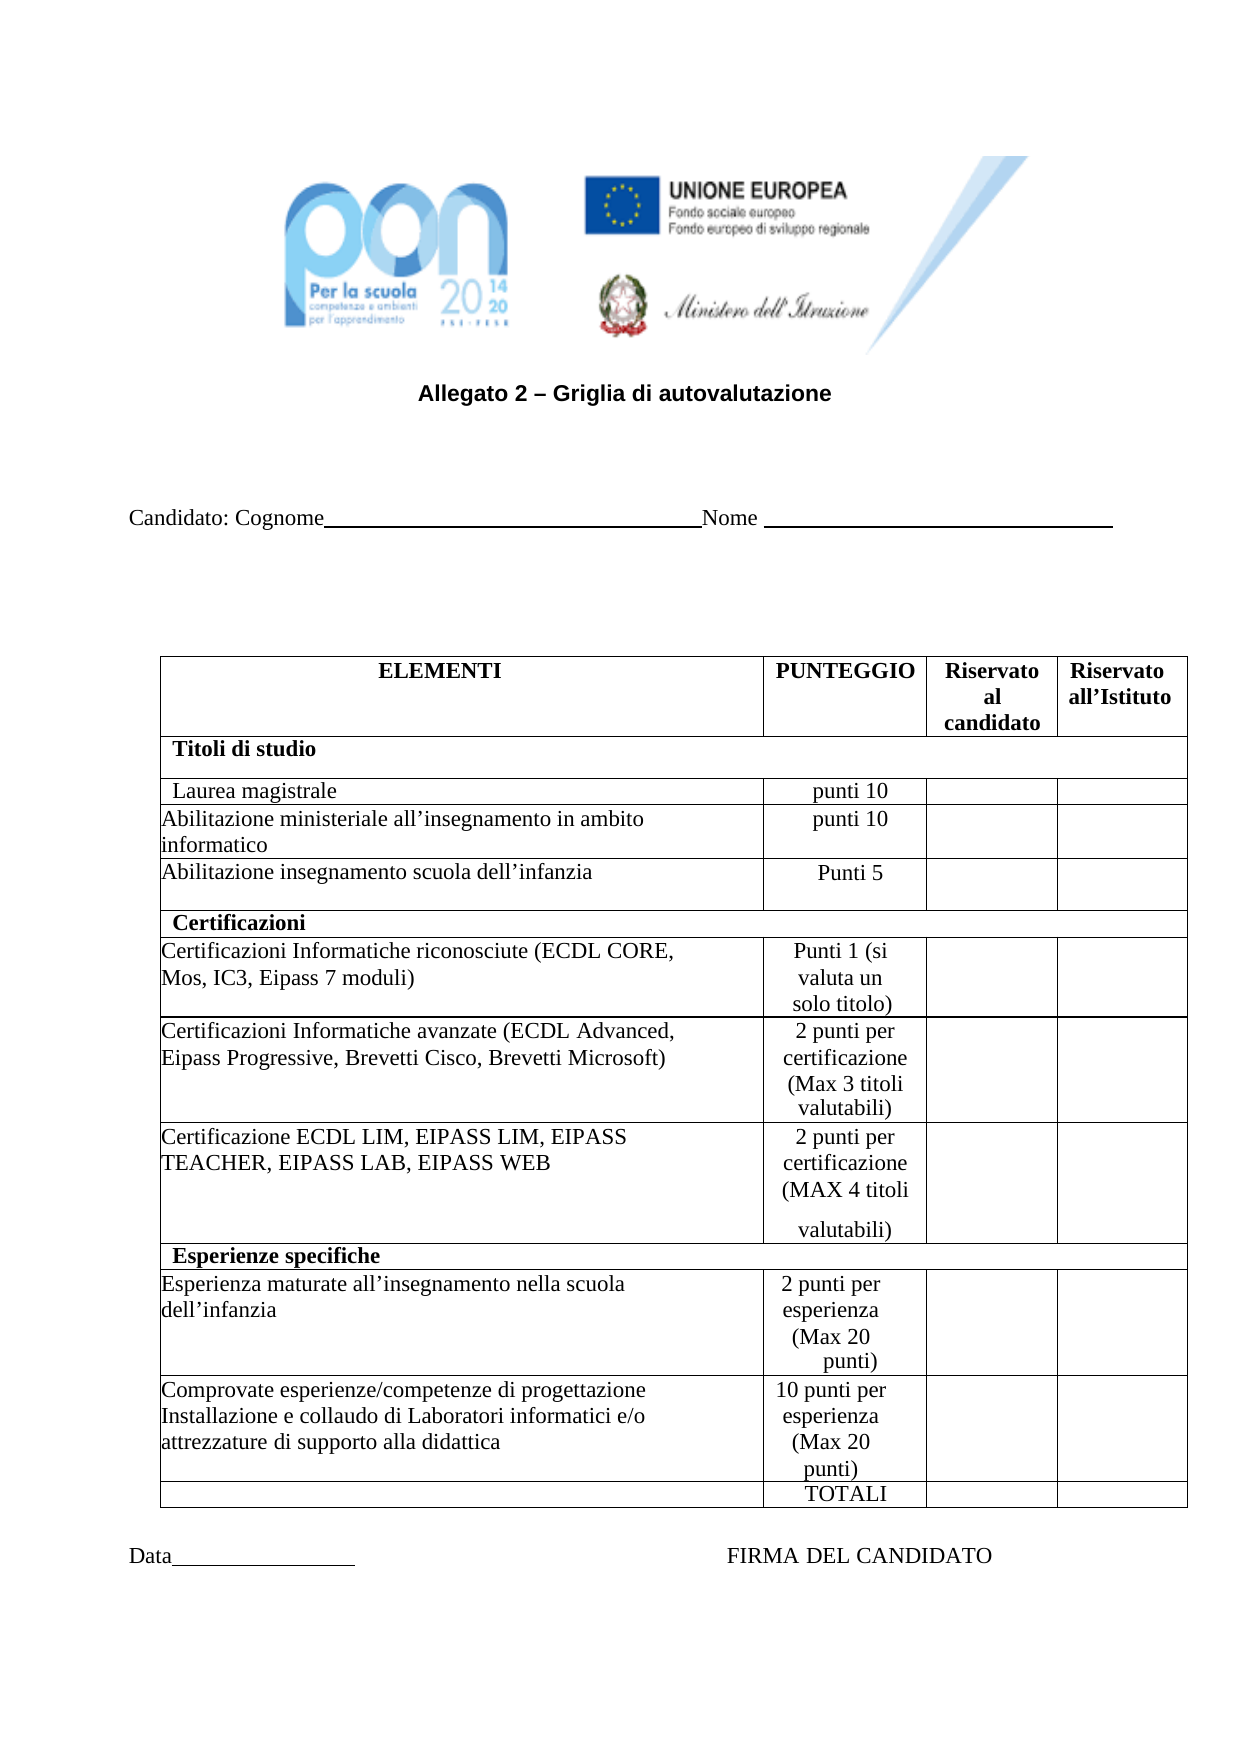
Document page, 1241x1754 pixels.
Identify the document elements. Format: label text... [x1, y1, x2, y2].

table_cell 10 punti per esperienza (Max 20 punti) [764, 1376, 926, 1481]
table_header Riservato al candidato [927, 657, 1057, 736]
table_cell [927, 1270, 1057, 1374]
table_cell punti 10 [764, 805, 926, 858]
table_header ELEMENTI [161, 657, 763, 736]
table_cell [1058, 779, 1187, 804]
table_cell [927, 805, 1057, 858]
table_cell [927, 1376, 1057, 1481]
table_cell [1058, 1376, 1187, 1481]
table_cell [1058, 805, 1187, 858]
table_cell [927, 938, 1057, 1016]
text Data FIRMA DEL CANDIDATO [128, 1542, 1122, 1568]
table_cell [927, 1018, 1057, 1122]
table_cell Certificazioni [161, 911, 1187, 937]
table_cell Esperienza maturate all’insegnamento nella scuola dell’infanzia [161, 1270, 763, 1374]
table_header PUNTEGGIO [764, 657, 926, 736]
table_cell [1058, 938, 1187, 1016]
table_cell Abilitazione ministeriale all’insegnamento in ambito informatico [161, 805, 763, 858]
table_cell [927, 859, 1057, 910]
table_cell Titoli di studio [161, 737, 1187, 778]
table_cell Punti 5 [764, 859, 926, 910]
table_cell 2 punti per esperienza (Max 20 punti) [764, 1270, 926, 1374]
table_cell Certificazioni Informatiche riconosciute (ECDL CORE, Mos, IC3, Eipass 7 moduli) [161, 938, 763, 1016]
table_cell Abilitazione insegnamento scuola dell’infanzia [161, 859, 763, 910]
table_cell 2 punti per certificazione (Max 3 titoli valutabili) [764, 1018, 926, 1122]
table_cell [1058, 1123, 1187, 1243]
table_header Riservato all’Istituto [1058, 657, 1187, 736]
table_cell [927, 779, 1057, 804]
table_cell [1058, 1018, 1187, 1122]
table_cell Esperienze specifiche [161, 1244, 1187, 1269]
table_cell Certificazioni Informatiche avanzate (ECDL Advanced, Eipass Progressive, Brevetti Cisco, Brevetti Microsoft) [161, 1018, 763, 1122]
table_cell [1058, 1482, 1187, 1507]
table_cell [927, 1482, 1057, 1507]
table_cell [161, 1482, 763, 1507]
table_cell 2 punti per certificazione (MAX 4 titoli valutabili) [764, 1123, 926, 1243]
table_cell Punti 1 (si valuta un solo titolo) [764, 938, 926, 1016]
table_cell Certificazione ECDL LIM, EIPASS LIM, EIPASS TEACHER, EIPASS LAB, EIPASS WEB [161, 1123, 763, 1243]
subtitle Allegato 2 – Griglia di autovalutazione [127, 380, 1122, 406]
table_cell [1058, 859, 1187, 910]
table_cell TOTALI [764, 1482, 926, 1507]
text Candidato: Cognome Nome ______________________________ [128, 504, 1122, 530]
table_cell Laurea magistrale [161, 779, 763, 804]
table_cell [927, 1123, 1057, 1243]
table_cell [1058, 1270, 1187, 1374]
table_cell punti 10 [764, 779, 926, 804]
table_cell Comprovate esperienze/competenze di progettazione Installazione e collaudo di Laboratori informatici e/o attrezzature di supporto alla didattica [161, 1376, 763, 1481]
